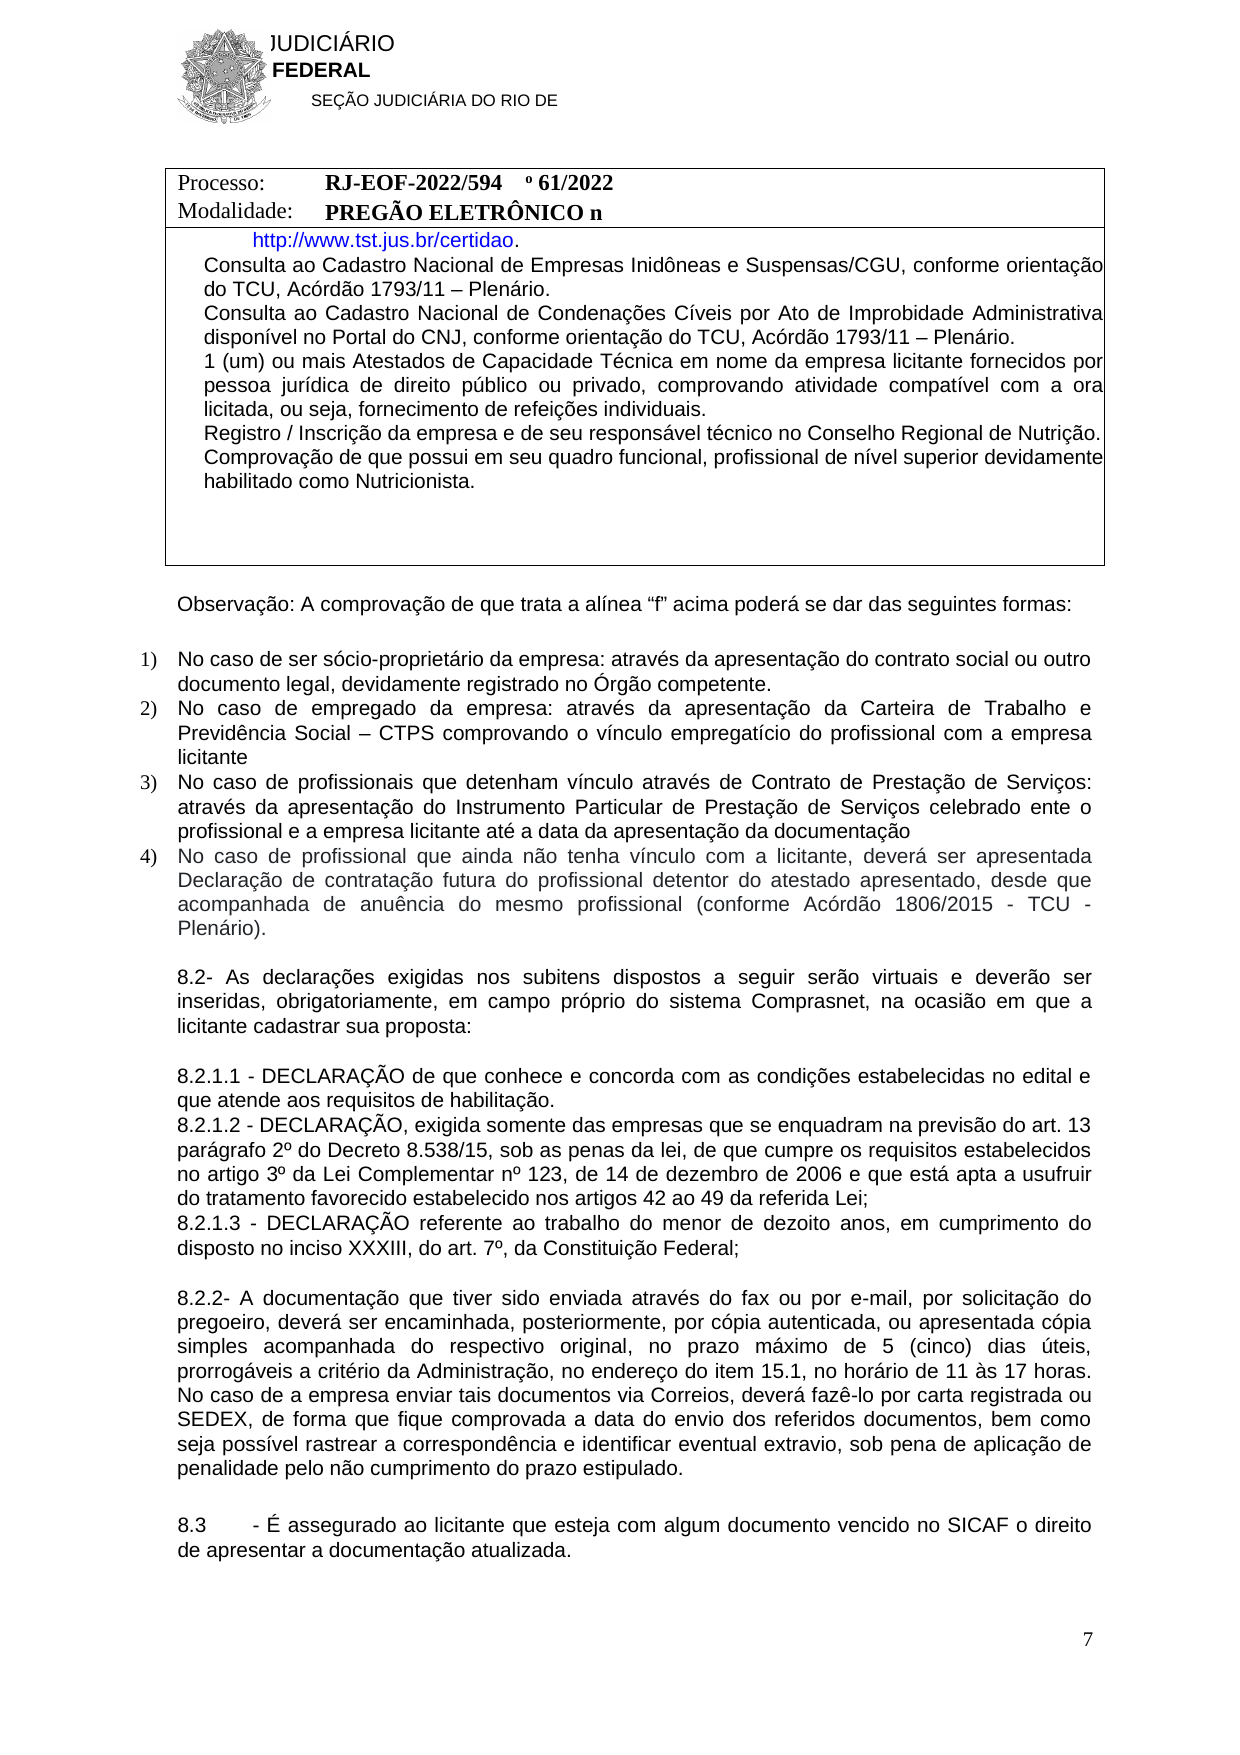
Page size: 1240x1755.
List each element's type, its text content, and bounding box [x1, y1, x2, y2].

text 8.2.2- A documentação que tiver sido enviada através do fax ou por e-mail, por solicitação do pregoeiro, deverá ser encaminhada, posteriormente, por cópia autenticada, ou apresentada cópia simples acompanhada do respectivo original, no prazo máximo de 5 (cinco) dias úteis, prorrogáveis a critério da Administração, no endereço do item 15.1, no horário de 11 às 17 horas. No caso de a empresa enviar tais documentos via Correios, deverá fazê-lo por carta registrada ou SEDEX, de forma que fique comprovada a data do envio dos referidos documentos, bem como seja possível rastrear a correspondência e identificar eventual extravio, sob pena de aplicação de penalidade pelo não cumprimento do prazo estipulado. [177, 1285, 1093, 1480]
list No caso de ser sócio-proprietário da empresa: através da apresentação do contrato social ou outro documento legal, devidamente registrado no Órgão competente. [140, 647, 1093, 695]
list No caso de profissional que ainda não tenha vínculo com a licitante, deverá ser apresentada Declaração de contratação futura do profissional detentor do atestado apresentado, desde que acompanhada de anuência do mesmo profissional (conforme Acórdão 1806/2015 - TCU - Plenário). [140, 844, 1093, 940]
list No caso de profissionais que detenham vínculo através de Contrato de Prestação de Serviços: através da apresentação do Instrumento Particular de Prestação de Serviços celebrado ente o profissional e a empresa licitante até a data da apresentação da documentação [140, 770, 1093, 843]
list - É assegurado ao licitante que esteja com algum documento vencido no SICAF o direito de apresentar a documentação atualizada. [177, 1513, 1093, 1561]
table_cell http://www.tst.jus.br/certidao. Consulta ao Cadastro Nacional de Empresas Inidôneas e Suspensas/CGU, conforme orientação do TCU, Acórdão 1793/11 – Plenário. Consulta ao Cadastro Nacional de Condenações Cíveis por Ato de Improbidade Administrativa disponível no Portal do CNJ, conforme orientação do TCU, Acórdão 1793/11 – Plenário. 1 (um) ou mais Atestados de Capacidade Técnica em nome da empresa licitante fornecidos por pessoa jurídica de direito público ou privado, comprovando atividade compatível com a ora licitada, ou seja, fornecimento de refeições individuais. Registro / Inscrição da empresa e de seu responsável técnico no Conselho Regional de Nutrição. Comprovação de que possui em seu quadro funcional, profissional de nível superior devidamente habilitado como Nutricionista. [204, 228, 1104, 565]
table_header 594 [468, 169, 502, 197]
list No caso de empregado da empresa: através da apresentação da Carteira de Trabalho e Previdência Social – CTPS comprovando o vínculo empregatício do profissional com a empresa licitante [140, 696, 1093, 769]
table_header RJ-EOF-2022/ [325, 169, 468, 197]
text 8.2.1.3 - DECLARAÇÃO referente ao trabalho do menor de dezoito anos, em cumprimento do disposto no inciso XXXIII, do art. 7º, da Constituição Federal; [177, 1211, 1093, 1259]
text 8.2.1.1 - DECLARAÇÃO de que conhece e concorda com as condições estabelecidas no edital e que atende aos requisitos de habilitação. [177, 1064, 1093, 1112]
table_cell PREGÃO ELETRÔNICO n [325, 197, 502, 227]
text 8.2.1.2 - DECLARAÇÃO, exigida somente das empresas que se enquadram na previsão do art. 13 parágrafo 2º do Decreto 8.538/15, sob as penas da lei, de que cumpre os requisitos estabelecidos no artigo 3º da Lei Complementar nº 123, de 14 de dezembro de 2006 e que está apta a usufruir do tratamento favorecido estabelecido nos artigos 42 ao 49 da referida Lei; [177, 1113, 1093, 1210]
table_header o 61/2022 [502, 169, 1104, 227]
table_header Processo: Modalidade: [166, 169, 325, 227]
table_cell [166, 228, 203, 565]
text Observação: A comprovação de que trata a alínea “f” acima poderá se dar das seguintes formas: [177, 592, 1093, 616]
text 8.2- As declarações exigidas nos subitens dispostos a seguir serão virtuais e deverão ser inseridas, obrigatoriamente, em campo próprio do sistema Comprasnet, na ocasião em que a licitante cadastrar sua proposta: [177, 965, 1093, 1038]
